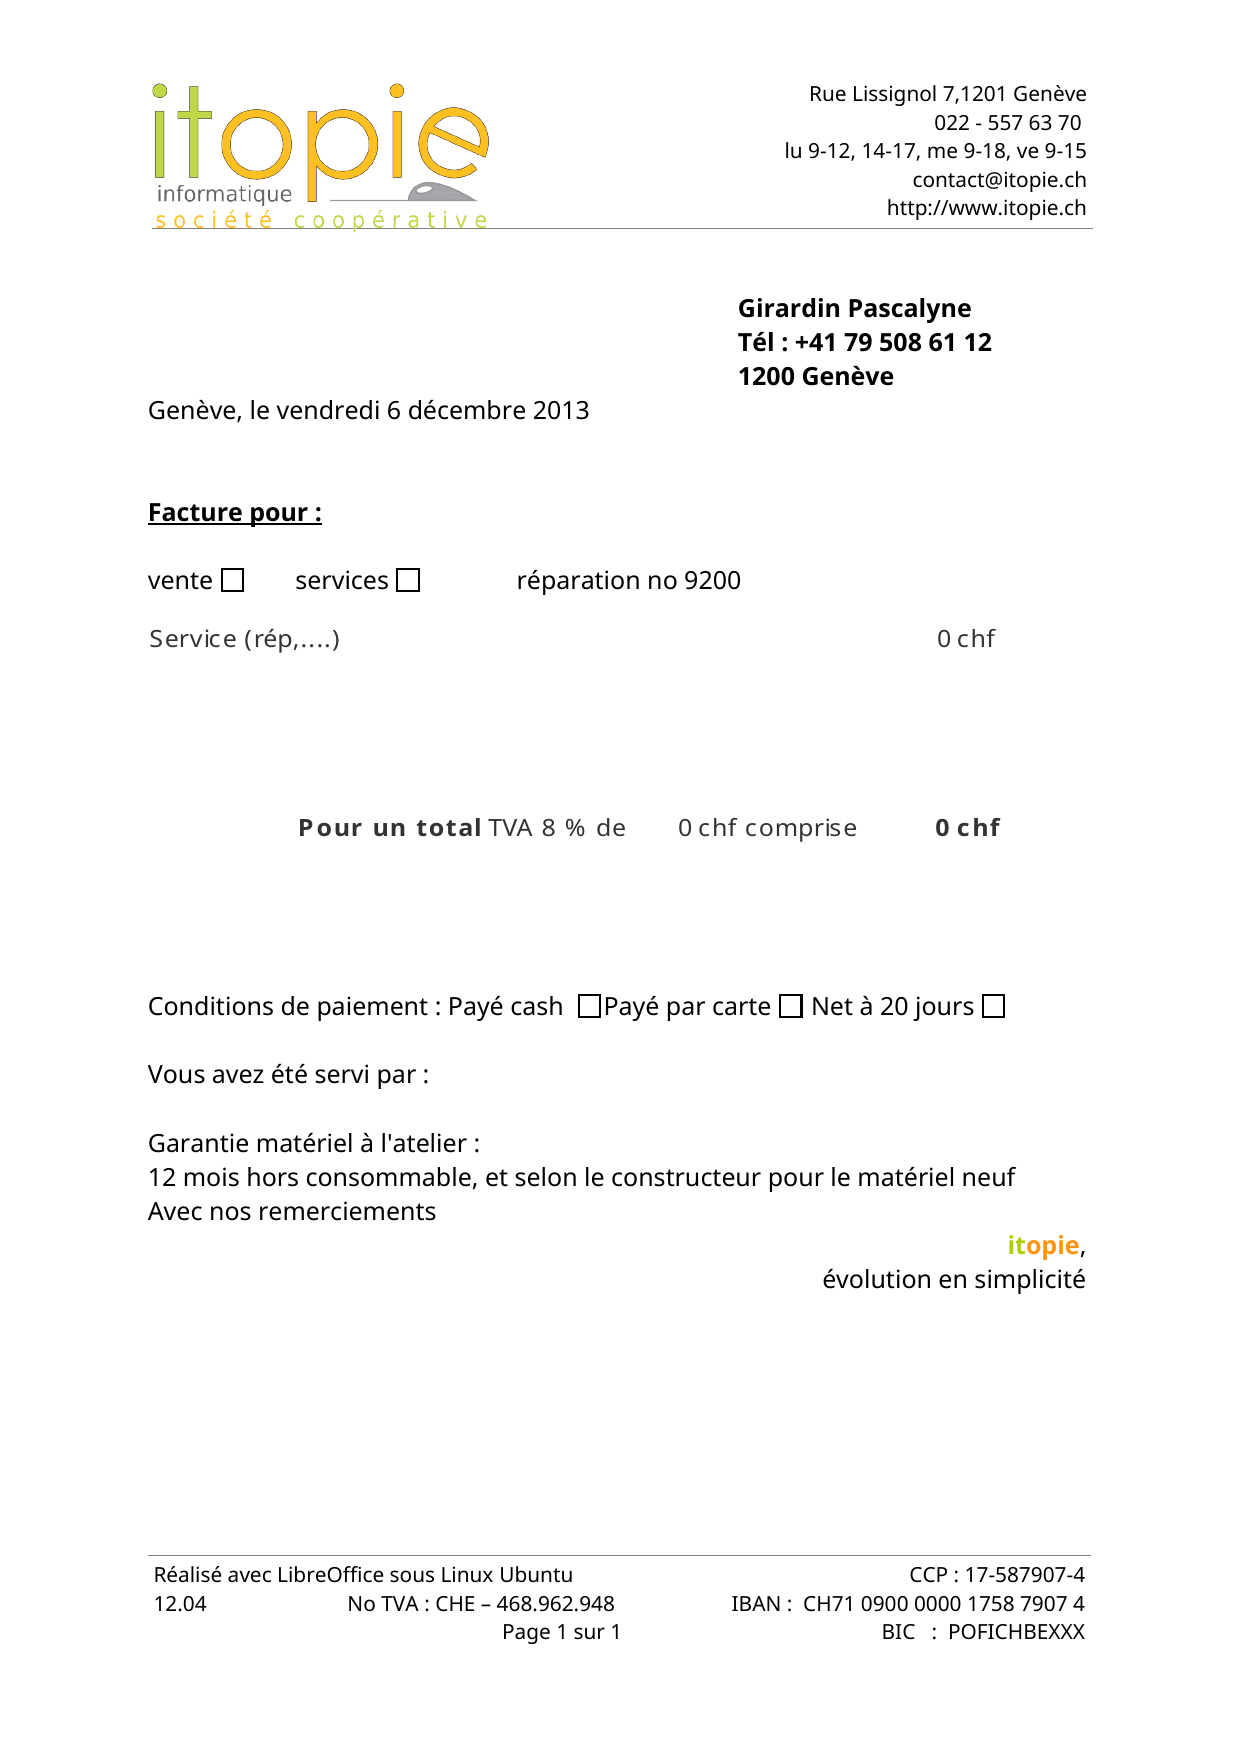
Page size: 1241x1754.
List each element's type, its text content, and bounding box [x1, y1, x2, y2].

text Garantie matériel à l'atelier : [148, 1125, 1093, 1159]
text 12 mois hors consommable, et selon le constructeur pour le matériel neuf [148, 1159, 1093, 1193]
text Tél : +41 79 508 61 12 [148, 324, 1093, 358]
text Vous avez été servi par : [148, 1057, 1093, 1091]
text itopie, [148, 1227, 1093, 1262]
text Facture pour : [148, 495, 1093, 529]
picture [138, 72, 500, 244]
text 1200 Genève [148, 358, 1093, 392]
text Conditions de paiement : Payé cash Payé par carte Net à 20 jours [148, 989, 1093, 1023]
text Girardin Pascalyne [148, 290, 1093, 324]
text Avec nos remerciements [148, 1193, 1093, 1227]
text Genève, le vendredi 6 décembre 2013 [148, 392, 1093, 427]
text vente services réparation no 9200 [148, 563, 1093, 597]
text évolution en simplicité [148, 1262, 1093, 1296]
